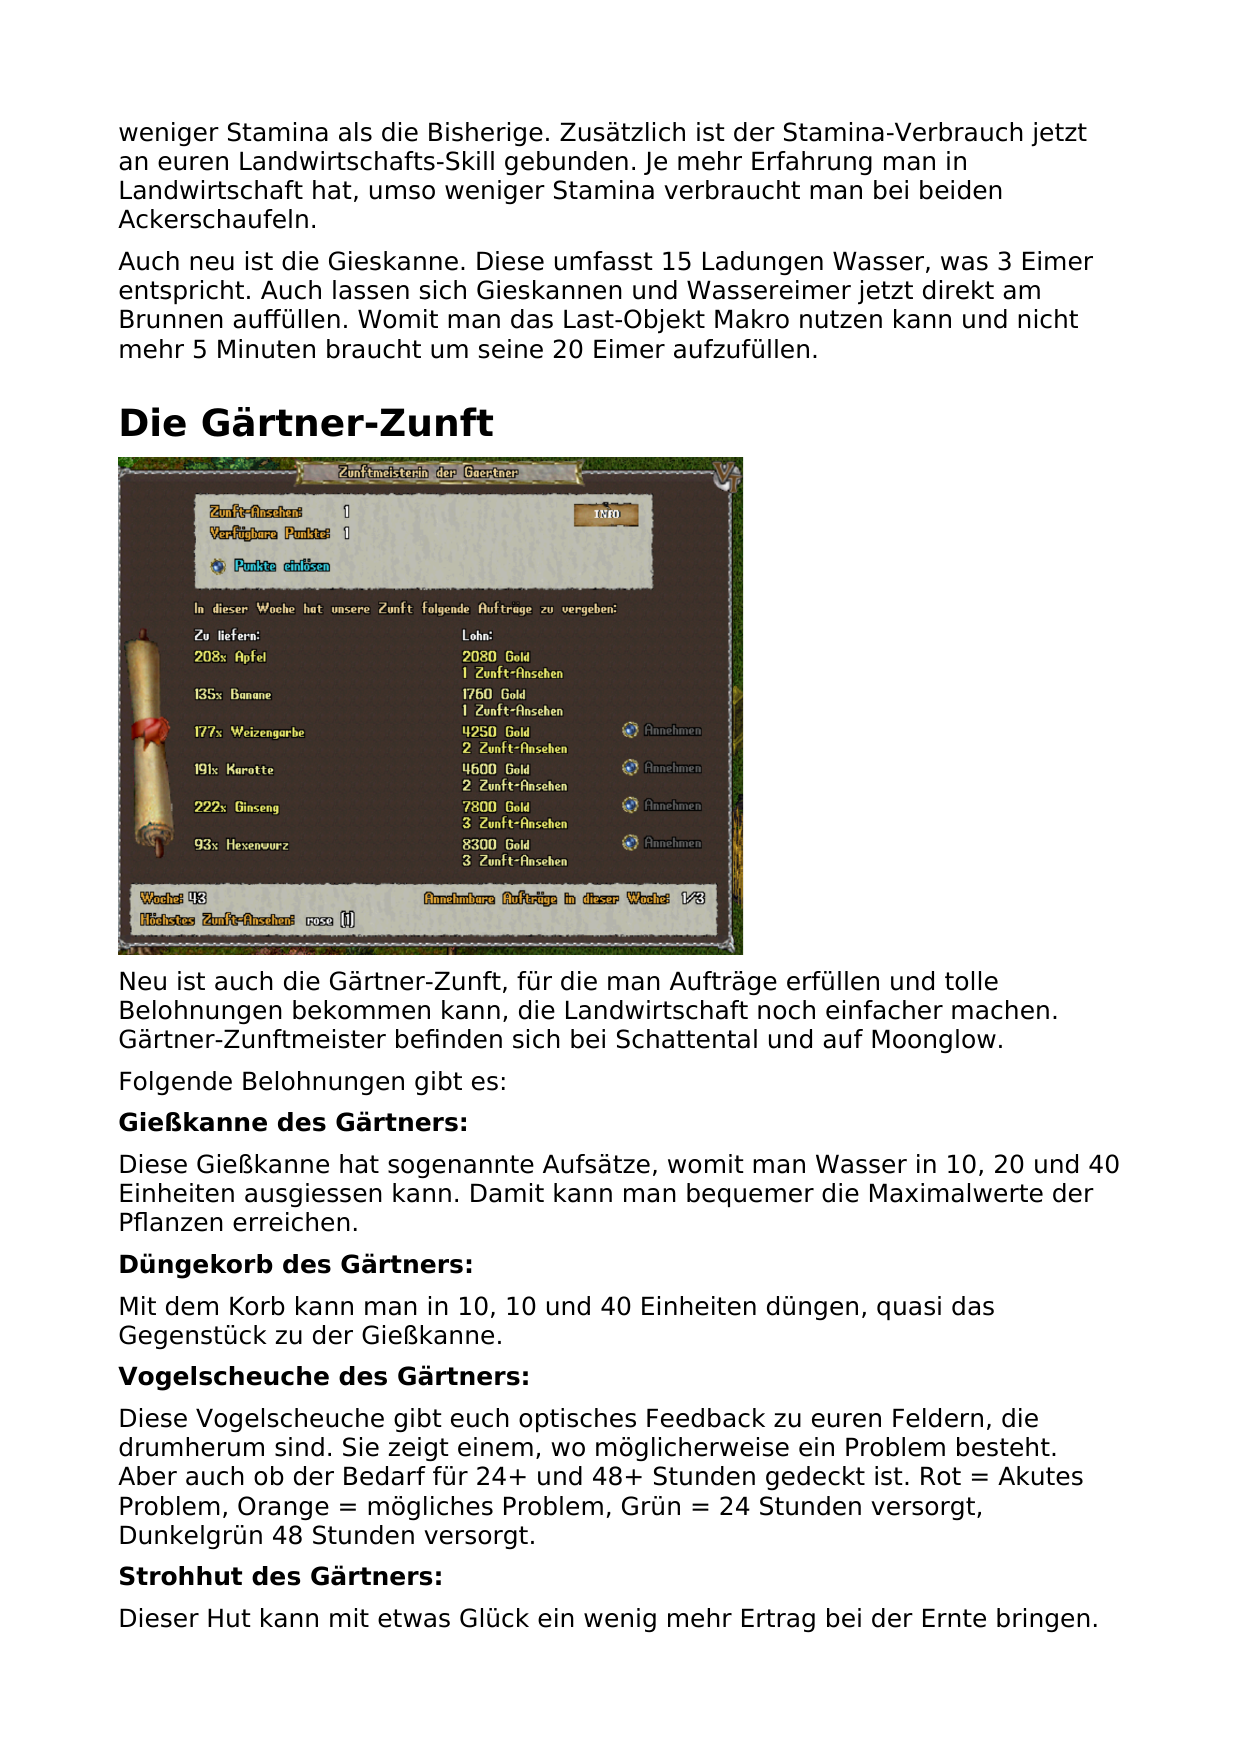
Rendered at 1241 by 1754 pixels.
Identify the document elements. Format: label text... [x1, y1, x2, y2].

text Diese Gießkanne hat sogenannte Aufsätze, womit man Wasser in 10, 20 und 40 Einheiten ausgiessen kann. Damit kann man bequemer die Maximalwerte der Pflanzen erreichen. [118, 1150, 1122, 1237]
picture [118, 457, 744, 955]
text Gießkanne des Gärtners: [118, 1108, 1122, 1137]
text Folgende Belohnungen gibt es: [118, 1067, 1122, 1096]
text weniger Stamina als die Bisherige. Zusätzlich ist der Stamina-Verbrauch jetzt an euren Landwirtschafts-Skill gebunden. Je mehr Erfahrung man in Landwirtschaft hat, umso weniger Stamina verbraucht man bei beiden Ackerschaufeln. [118, 118, 1122, 235]
text Vogelscheuche des Gärtners: [118, 1362, 1122, 1392]
text Diese Vogelscheuche gibt euch optisches Feedback zu euren Feldern, die drumherum sind. Sie zeigt einem, wo möglicherweise ein Problem besteht. Aber auch ob der Bedarf für 24+ und 48+ Stunden gedeckt ist. Rot = Akutes Problem, Orange = mögliches Problem, Grün = 24 Stunden versorgt, Dunkelgrün 48 Stunden versorgt. [118, 1404, 1122, 1550]
text Mit dem Korb kann man in 10, 10 und 40 Einheiten düngen, quasi das Gegenstück zu der Gießkanne. [118, 1292, 1122, 1350]
text Auch neu ist die Gieskanne. Diese umfasst 15 Ladungen Wasser, was 3 Eimer entspricht. Auch lassen sich Gieskannen und Wassereimer jetzt direkt am Brunnen auffüllen. Womit man das Last-Objekt Makro nutzen kann und nicht mehr 5 Minuten braucht um seine 20 Eimer aufzufüllen. [118, 247, 1122, 364]
text Neu ist auch die Gärtner-Zunft, für die man Aufträge erfüllen und tolle Belohnungen bekommen kann, die Landwirtschaft noch einfacher machen. Gärtner-Zunftmeister befinden sich bei Schattental und auf Moonglow. [118, 967, 1122, 1054]
subtitle Die Gärtner-Zunft [118, 401, 1122, 445]
text Dieser Hut kann mit etwas Glück ein wenig mehr Ertrag bei der Ernte bringen. [118, 1604, 1122, 1633]
text Düngekorb des Gärtners: [118, 1250, 1122, 1279]
text Strohhut des Gärtners: [118, 1562, 1122, 1592]
